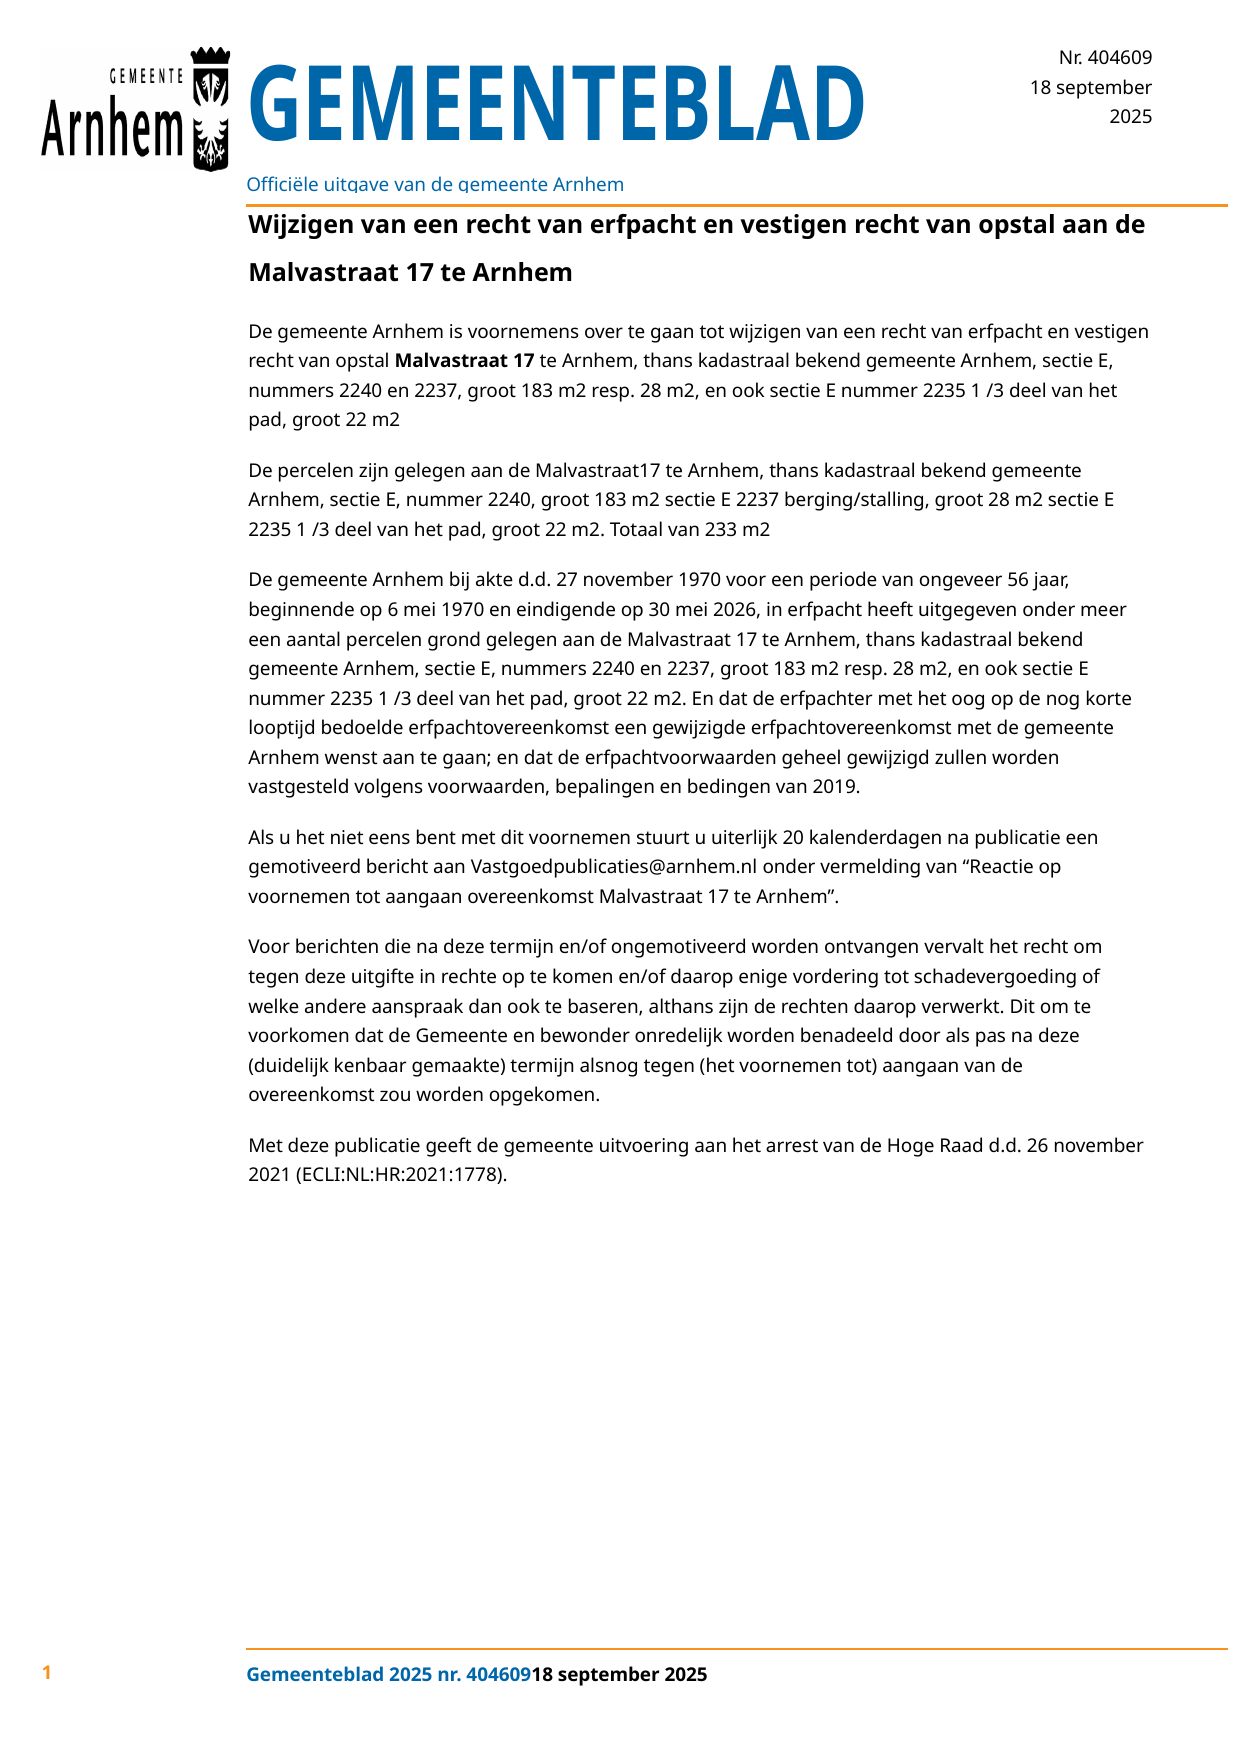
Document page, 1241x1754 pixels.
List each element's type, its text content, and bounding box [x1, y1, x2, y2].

picture [41, 47, 231, 172]
text De percelen zijn gelegen aan de Malvastraat17 te Arnhem, thans kadastraal bekend gemeente Arnhem, sectie E, nummer 2240, groot 183 m2 sectie E 2237 berging/stalling, groot 28 m2 sectie E 2235 1 /3 deel van het pad, groot 22 m2. Totaal van 233 m2 [248, 457, 1152, 542]
text Voor berichten die na deze termijn en/of ongemotiveerd worden ontvangen vervalt het recht om tegen deze uitgifte in rechte op te komen en/of daarop enige vordering tot schadevergoeding of welke andere aanspraak dan ook te baseren, althans zijn de rechten daarop verwerkt. Dit om te voorkomen dat de Gemeente en bewonder onredelijk worden benadeeld door als pas na deze (duidelijk kenbaar gemaakte) termijn alsnog tegen (het voornemen tot) aangaan van de overeenkomst zou worden opgekomen. [248, 934, 1152, 1107]
text De gemeente Arnhem is voornemens over te gaan tot wijzigen van een recht van erfpacht en vestigen recht van opstal Malvastraat 17 te Arnhem, thans kadastraal bekend gemeente Arnhem, sectie E, nummers 2240 en 2237, groot 183 m2 resp. 28 m2, en ook sectie E nummer 2235 1 /3 deel van het pad, groot 22 m2 [248, 318, 1152, 432]
text Als u het niet eens bent met dit voornemen stuurt u uiterlijk 20 kalenderdagen na publicatie een gemotiveerd bericht aan Vastgoedpublicaties@arnhem.nl onder vermelding van “Reactie op voornemen tot aangaan overeenkomst Malvastraat 17 te Arnhem”. [248, 824, 1152, 909]
text Met deze publicatie geeft de gemeente uitvoering aan het arrest van de Hoge Raad d.d. 26 november 2021 (ECLI:NL:HR:2021:1778). [248, 1132, 1152, 1187]
text Wijzigen van een recht van erfpacht en vestigen recht van opstal aan de Malvastraat 17 te Arnhem [248, 207, 1152, 288]
text De gemeente Arnhem bij akte d.d. 27 november 1970 voor een periode van ongeveer 56 jaar, beginnende op 6 mei 1970 en eindigende op 30 mei 2026, in erfpacht heeft uitgegeven onder meer een aantal percelen grond gelegen aan de Malvastraat 17 te Arnhem, thans kadastraal bekend gemeente Arnhem, sectie E, nummers 2240 en 2237, groot 183 m2 resp. 28 m2, en ook sectie E nummer 2235 1 /3 deel van het pad, groot 22 m2. En dat de erfpachter met het oog op de nog korte looptijd bedoelde erfpachtovereenkomst een gewijzigde erfpachtovereenkomst met de gemeente Arnhem wenst aan te gaan; en dat de erfpachtvoorwaarden geheel gewijzigd zullen worden vastgesteld volgens voorwaarden, bepalingen en bedingen van 2019. [248, 567, 1152, 799]
